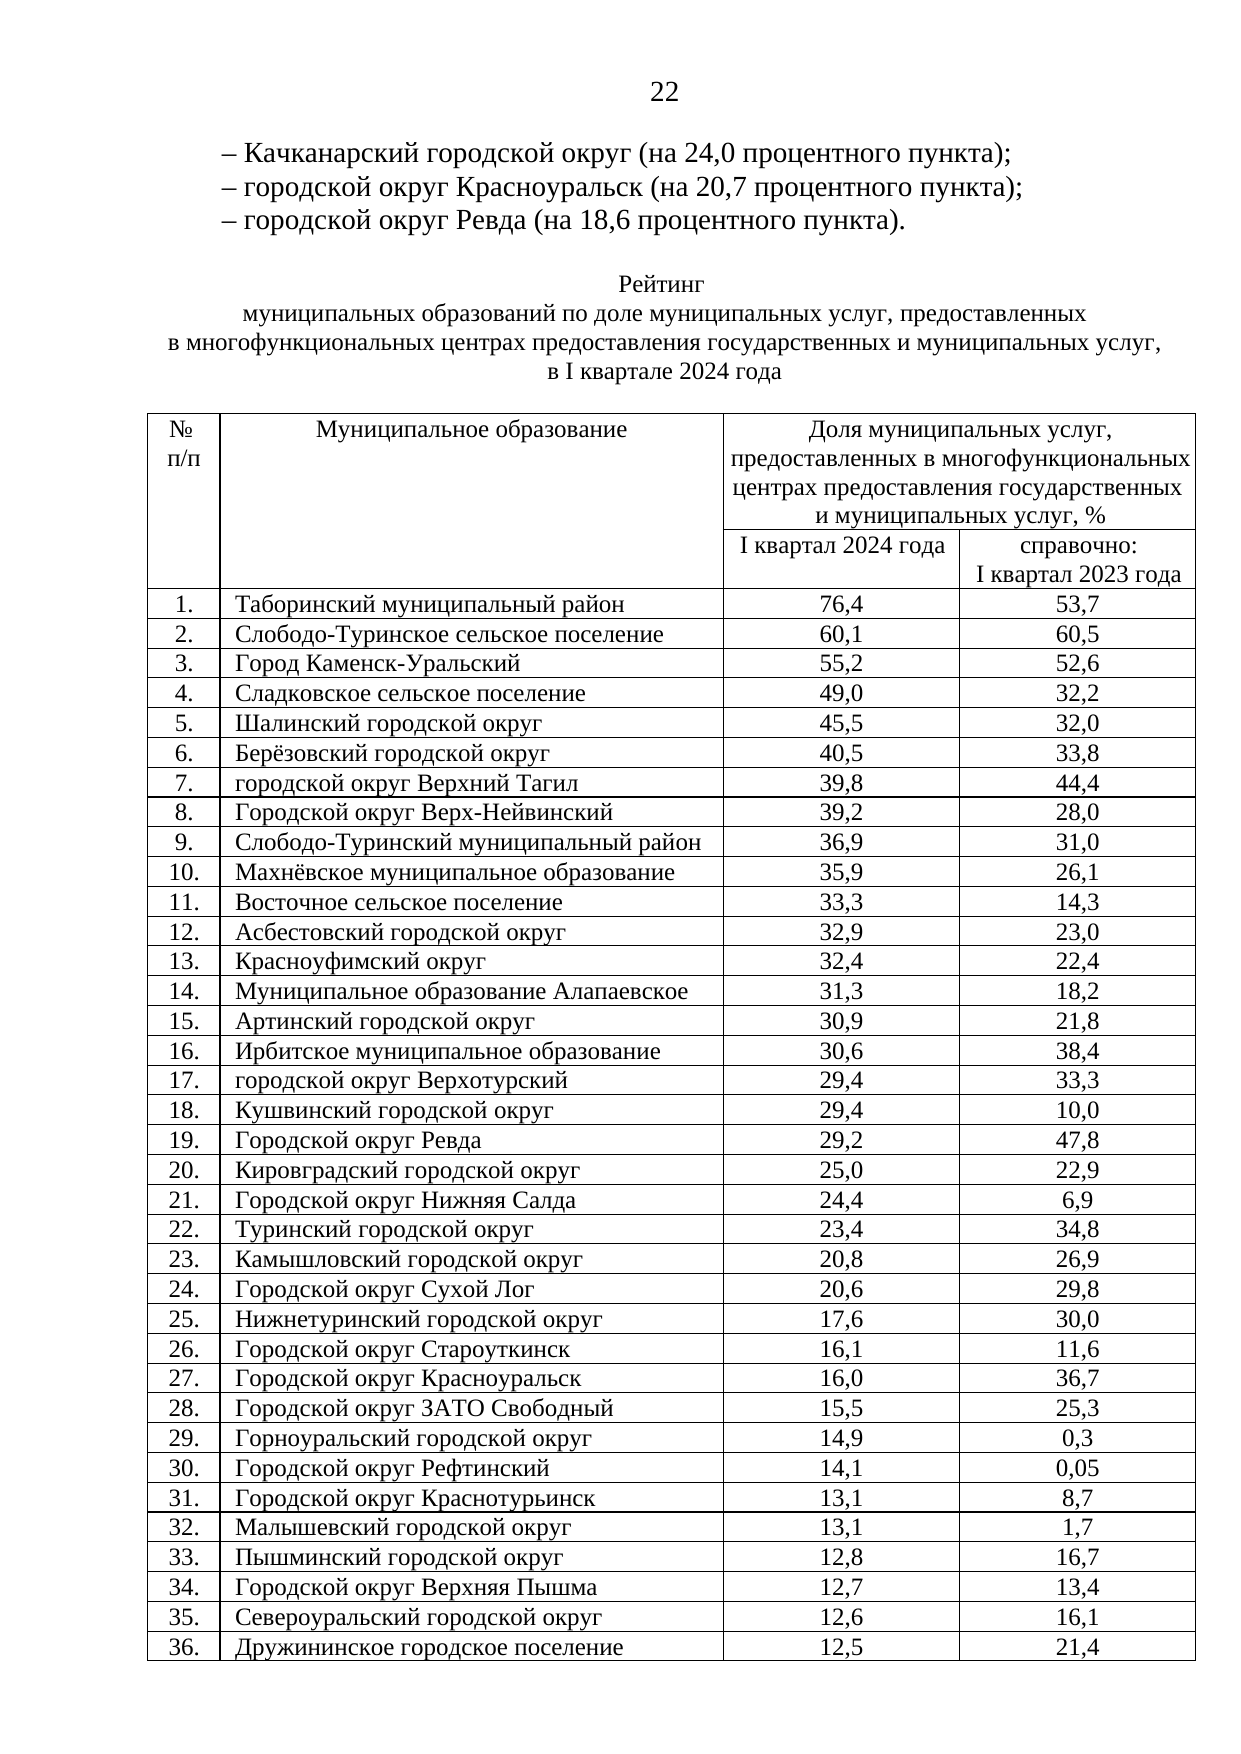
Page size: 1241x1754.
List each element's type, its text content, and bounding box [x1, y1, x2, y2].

table_cell 14,9 [724, 1423, 959, 1452]
table_cell 10. [148, 857, 219, 886]
table_cell 30,9 [724, 1006, 959, 1035]
table_header Муниципальное образование [221, 414, 723, 588]
table_cell 24,4 [724, 1185, 959, 1213]
table_cell 31,3 [724, 976, 959, 1005]
table_cell Североуральский городской округ [221, 1602, 723, 1631]
table_cell Малышевский городской округ [221, 1513, 723, 1541]
table_cell Сладковское сельское поселение [221, 678, 723, 707]
table_cell 13. [148, 946, 219, 975]
table_cell 16,0 [724, 1364, 959, 1392]
table_cell Городской округ Сухой Лог [221, 1274, 723, 1303]
table_cell Городской округ Верхняя Пышма [221, 1572, 723, 1601]
table_cell 24. [148, 1274, 219, 1303]
table_cell 16. [148, 1036, 219, 1064]
table_cell 12,6 [724, 1602, 959, 1631]
table_cell 38,4 [960, 1036, 1195, 1064]
table_cell 45,5 [724, 708, 959, 737]
text – Качканарский городской округ (на 24,0 процентного пункта); [148, 135, 1181, 169]
table_cell I квартал 2024 года [724, 530, 959, 588]
table_cell 35. [148, 1602, 219, 1631]
table_cell 12,7 [724, 1572, 959, 1601]
table_cell Туринский городской округ [221, 1215, 723, 1243]
table_cell 20,6 [724, 1274, 959, 1303]
table_cell Муниципальное образование Алапаевское [221, 976, 723, 1005]
table_cell 20. [148, 1155, 219, 1184]
table_cell Город Каменск-Уральский [221, 649, 723, 677]
table_cell Шалинский городской округ [221, 708, 723, 737]
table_cell 34,8 [960, 1215, 1195, 1243]
table_cell Артинский городской округ [221, 1006, 723, 1035]
table_cell 6. [148, 738, 219, 767]
table_cell Слободо-Туринский муниципальный район [221, 827, 723, 856]
table_cell 32. [148, 1513, 219, 1541]
text муниципальных образований по доле муниципальных услуг, предоставленных в многофункциональных центрах предоставления государственных и муниципальных услуг, в I квартале 2024 года [148, 298, 1181, 384]
table_cell 26,1 [960, 857, 1195, 886]
table_cell Городской округ Красноуральск [221, 1364, 723, 1392]
table_cell 25. [148, 1304, 219, 1333]
table_cell 13,4 [960, 1572, 1195, 1601]
table_cell 12. [148, 917, 219, 945]
text – городской округ Красноуральск (на 20,7 процентного пункта); [148, 169, 1181, 202]
table_cell 7. [148, 768, 219, 796]
table_cell 16,1 [960, 1602, 1195, 1631]
table_cell 3. [148, 649, 219, 677]
table_cell 0,05 [960, 1453, 1195, 1482]
table_cell Слободо-Туринское сельское поселение [221, 619, 723, 647]
table_cell 9. [148, 827, 219, 856]
table_cell 22. [148, 1215, 219, 1243]
table_cell 34. [148, 1572, 219, 1601]
table_cell Городской округ Краснотурьинск [221, 1483, 723, 1511]
table_cell 33,3 [724, 887, 959, 916]
table_cell 22,4 [960, 946, 1195, 975]
table_cell 40,5 [724, 738, 959, 767]
table_cell 39,2 [724, 798, 959, 826]
table_cell Красноуфимский округ [221, 946, 723, 975]
table_cell 36,9 [724, 827, 959, 856]
text – городской округ Ревда (на 18,6 процентного пункта). [148, 202, 1181, 236]
table_cell Городской округ Староуткинск [221, 1334, 723, 1362]
table_cell 53,7 [960, 589, 1195, 618]
table_cell 5. [148, 708, 219, 737]
table_cell 28,0 [960, 798, 1195, 826]
table_cell 26,9 [960, 1244, 1195, 1273]
table_cell 23,4 [724, 1215, 959, 1243]
table_cell городской округ Верхний Тагил [221, 768, 723, 796]
table_cell 16,1 [724, 1334, 959, 1362]
table_cell 21,8 [960, 1006, 1195, 1035]
table_cell 4. [148, 678, 219, 707]
table_cell Дружининское городское поселение [221, 1632, 723, 1660]
table_cell 29,4 [724, 1066, 959, 1094]
table_cell 17,6 [724, 1304, 959, 1333]
table_cell Ирбитское муниципальное образование [221, 1036, 723, 1064]
table_cell 1,7 [960, 1513, 1195, 1541]
table_cell 26. [148, 1334, 219, 1362]
table_header № п/п [148, 414, 219, 588]
table_cell 30. [148, 1453, 219, 1482]
table_cell 76,4 [724, 589, 959, 618]
table_cell 29. [148, 1423, 219, 1452]
table_cell 60,5 [960, 619, 1195, 647]
table_cell Городской округ Верх-Нейвинский [221, 798, 723, 826]
table_cell 49,0 [724, 678, 959, 707]
table_header Доля муниципальных услуг, предоставленных в многофункциональных центрах предоставления государственных и муниципальных услуг, % [724, 414, 1195, 529]
table_cell 8,7 [960, 1483, 1195, 1511]
table_cell 27. [148, 1364, 219, 1392]
table_cell 21,4 [960, 1632, 1195, 1660]
table_cell 14. [148, 976, 219, 1005]
table_cell 11,6 [960, 1334, 1195, 1362]
table_cell 13,1 [724, 1483, 959, 1511]
table_cell 20,8 [724, 1244, 959, 1273]
table_cell 36,7 [960, 1364, 1195, 1392]
table_cell 55,2 [724, 649, 959, 677]
table_cell 28. [148, 1393, 219, 1422]
table_cell 16,7 [960, 1542, 1195, 1571]
table_cell Пышминский городской округ [221, 1542, 723, 1571]
table_cell 15,5 [724, 1393, 959, 1422]
table_cell 35,9 [724, 857, 959, 886]
table_cell 12,5 [724, 1632, 959, 1660]
table_cell 29,8 [960, 1274, 1195, 1303]
table_cell 33,3 [960, 1066, 1195, 1094]
table_cell 13,1 [724, 1513, 959, 1541]
table_cell 31. [148, 1483, 219, 1511]
table_cell 29,2 [724, 1125, 959, 1154]
table_cell Горноуральский городской округ [221, 1423, 723, 1452]
table_cell Берёзовский городской округ [221, 738, 723, 767]
table_cell 52,6 [960, 649, 1195, 677]
table_cell 1. [148, 589, 219, 618]
table_cell 32,9 [724, 917, 959, 945]
table_cell 23,0 [960, 917, 1195, 945]
table_cell 21. [148, 1185, 219, 1213]
table_cell Нижнетуринский городской округ [221, 1304, 723, 1333]
table_cell Городской округ Нижняя Салда [221, 1185, 723, 1213]
table_cell 15. [148, 1006, 219, 1035]
table_cell Таборинский муниципальный район [221, 589, 723, 618]
table_cell Городской округ Ревда [221, 1125, 723, 1154]
table_cell 22,9 [960, 1155, 1195, 1184]
table_cell 23. [148, 1244, 219, 1273]
text Рейтинг [148, 269, 1181, 298]
table_cell 29,4 [724, 1095, 959, 1124]
table_cell Восточное сельское поселение [221, 887, 723, 916]
table_cell 33,8 [960, 738, 1195, 767]
table_cell 32,4 [724, 946, 959, 975]
table_cell 10,0 [960, 1095, 1195, 1124]
table_cell 33. [148, 1542, 219, 1571]
table_cell 60,1 [724, 619, 959, 647]
table_cell 32,0 [960, 708, 1195, 737]
table_cell 18. [148, 1095, 219, 1124]
table_cell Асбестовский городской округ [221, 917, 723, 945]
table_cell 6,9 [960, 1185, 1195, 1213]
table_cell Городской округ ЗАТО Свободный [221, 1393, 723, 1422]
table_cell справочно: I квартал 2023 года [960, 530, 1195, 588]
table_cell Камышловский городской округ [221, 1244, 723, 1273]
table_cell Кировградский городской округ [221, 1155, 723, 1184]
table_cell 31,0 [960, 827, 1195, 856]
table_cell 39,8 [724, 768, 959, 796]
table_cell Кушвинский городской округ [221, 1095, 723, 1124]
table_cell 12,8 [724, 1542, 959, 1571]
table_cell 30,0 [960, 1304, 1195, 1333]
table_cell Городской округ Рефтинский [221, 1453, 723, 1482]
table_cell 0,3 [960, 1423, 1195, 1452]
table_cell 19. [148, 1125, 219, 1154]
table_cell 8. [148, 798, 219, 826]
table_cell 11. [148, 887, 219, 916]
table_cell 14,3 [960, 887, 1195, 916]
table_cell 25,0 [724, 1155, 959, 1184]
table_cell 25,3 [960, 1393, 1195, 1422]
table_cell 47,8 [960, 1125, 1195, 1154]
table_cell 18,2 [960, 976, 1195, 1005]
table_cell Махнёвское муниципальное образование [221, 857, 723, 886]
table_cell 32,2 [960, 678, 1195, 707]
table_cell 14,1 [724, 1453, 959, 1482]
table_cell 30,6 [724, 1036, 959, 1064]
table_cell городской округ Верхотурский [221, 1066, 723, 1094]
table_cell 44,4 [960, 768, 1195, 796]
table_cell 36. [148, 1632, 219, 1660]
table_cell 2. [148, 619, 219, 647]
table_cell 17. [148, 1066, 219, 1094]
